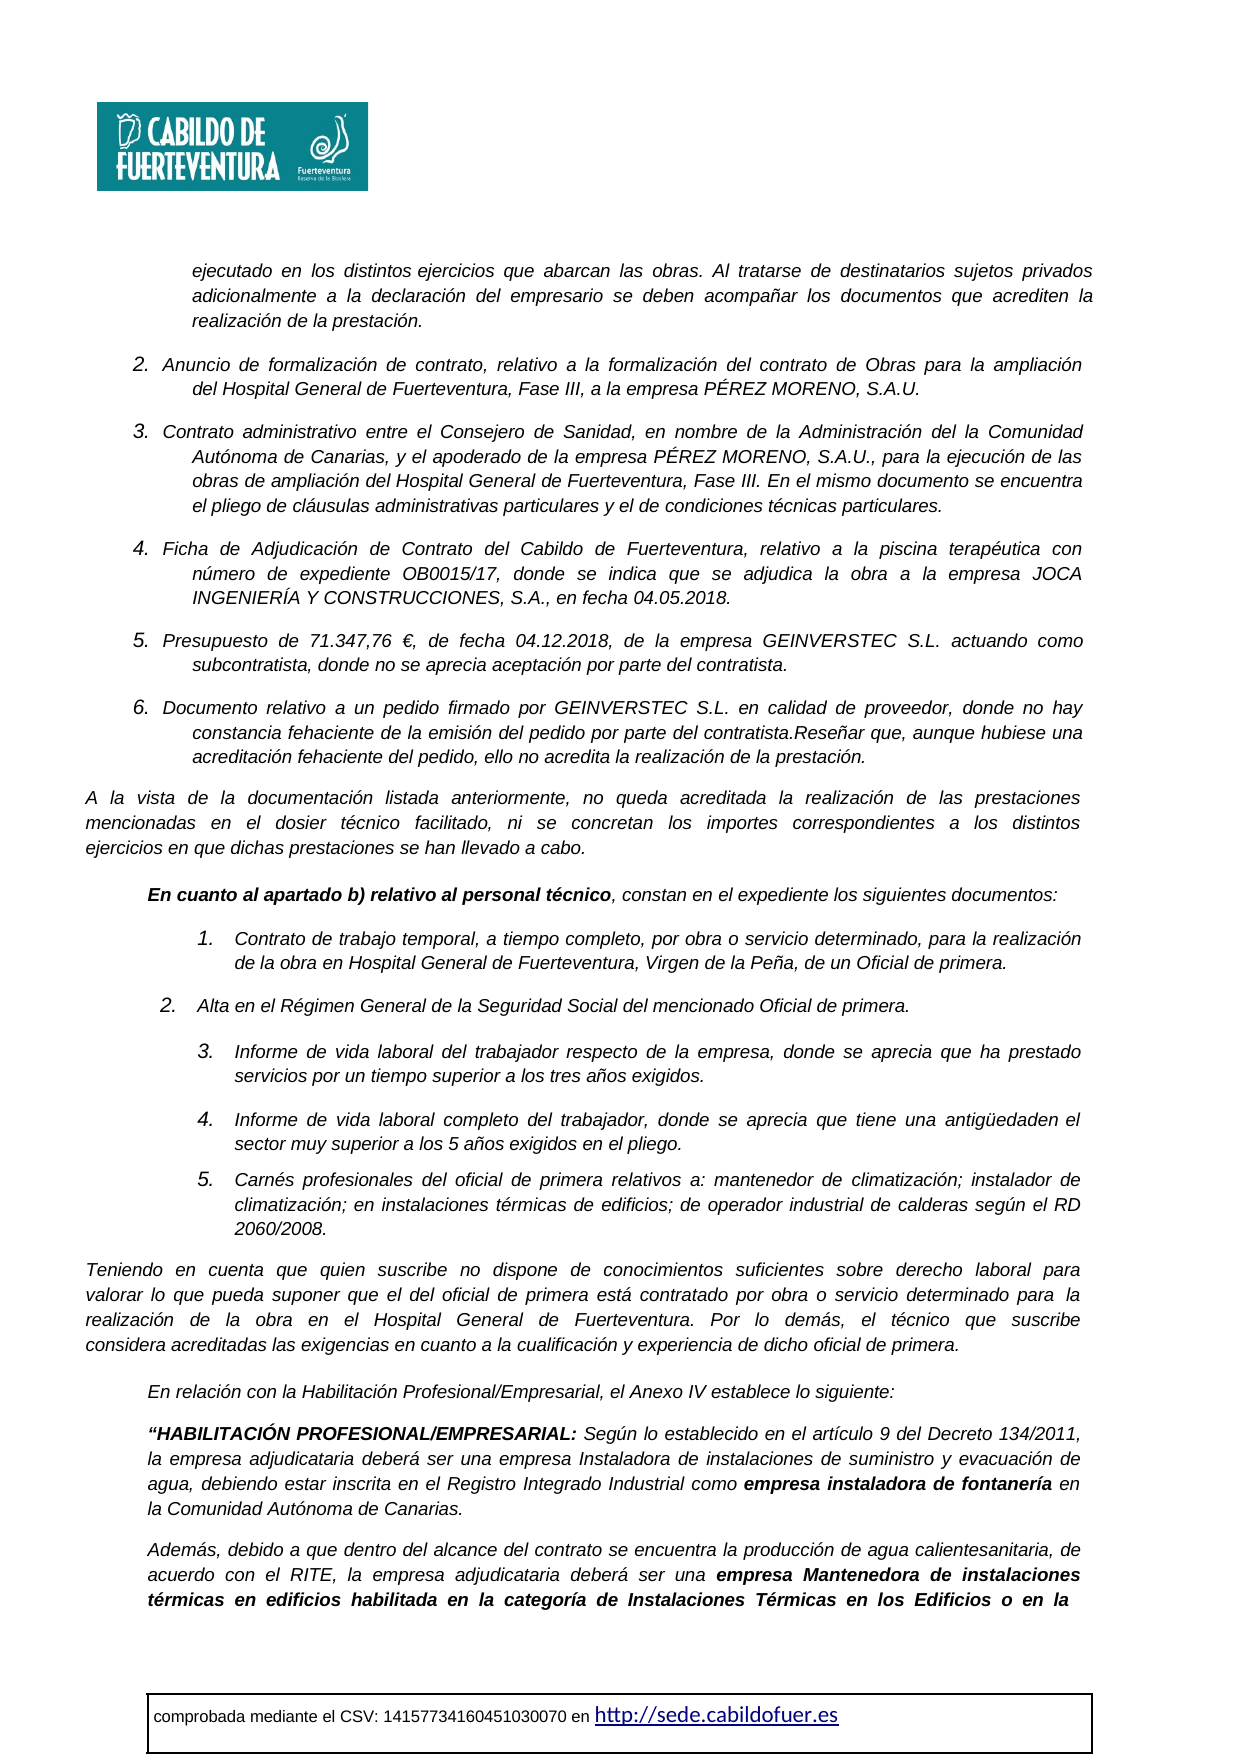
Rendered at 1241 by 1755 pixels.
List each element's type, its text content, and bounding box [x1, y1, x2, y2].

text En relación con la Habilitación Profesional/Empresarial, el Anexo IV establece lo siguiente: [147, 1381, 1107, 1403]
list Contrato administrativo entre el Consejero de Sanidad, en nombre de la Administración del la Comunidad Autónoma de Canarias, y el apoderado de la empresa PÉREZ MORENO, S.A.U., para la ejecución de las obras de ampliación del Hospital General de Fuerteventura, Fase III. En el mismo documento se encuentra el pliego de cláusulas administrativas particulares y el de condiciones técnicas particulares. [133, 419, 1083, 516]
text Además, debido a que dentro del alcance del contrato se encuentra la producción de agua calientesanitaria, de acuerdo con el RITE, la empresa adjudicataria deberá ser una empresa Mantenedora de instalaciones térmicas en edificios habilitada en la categoría de Instalaciones Térmicas en los Edificios o en la [147, 1539, 1081, 1610]
text “HABILITACIÓN PROFESIONAL/EMPRESARIAL: Según lo establecido en el artículo 9 del Decreto 134/2011, la empresa adjudicataria deberá ser una empresa Instaladora de instalaciones de suministro y evacuación de agua, debiendo estar inscrita en el Registro Integrado Industrial como empresa instaladora de fontanería en la Comunidad Autónoma de Canarias. [147, 1423, 1081, 1519]
list Anuncio de formalización de contrato, relativo a la formalización del contrato de Obras para la ampliación del Hospital General de Fuerteventura, Fase III, a la empresa PÉREZ MORENO, S.A.U. [133, 352, 1083, 399]
text ejecutado en los distintos ejercicios que abarcan las obras. Al tratarse de destinatarios sujetos privados adicionalmente a la declaración del empresario se deben acompañar los documentos que acrediten la realización de la prestación. [192, 260, 1093, 332]
list Informe de vida laboral del trabajador respecto de la empresa, donde se aprecia que ha prestado servicios por un tiempo superior a los tres años exigidos. [197, 1039, 1081, 1087]
list Presupuesto de 71.347,76 €, de fecha 04.12.2018, de la empresa GEINVERSTEC S.L. actuando como subcontratista, donde no se aprecia aceptación por parte del contratista. [133, 628, 1083, 675]
list Documento relativo a un pedido firmado por GEINVERSTEC S.L. en calidad de proveedor, donde no hay constancia fehaciente de la emisión del pedido por parte del contratista.Reseñar que, aunque hubiese una acreditación fehaciente del pedido, ello no acredita la realización de la prestación. [133, 695, 1083, 767]
list Ficha de Adjudicación de Contrato del Cabildo de Fuerteventura, relativo a la piscina terapéutica con número de expediente OB0015/17, donde se indica que se adjudica la obra a la empresa JOCA INGENIERÍA Y CONSTRUCCIONES, S.A., en fecha 04.05.2018. [133, 536, 1083, 608]
list Carnés profesionales del oficial de primera relativos a: mantenedor de climatización; instalador de climatización; en instalaciones térmicas de edificios; de operador industrial de calderas según el RD 2060/2008. [197, 1167, 1081, 1239]
list Alta en el Régimen General de la Seguridad Social del mencionado Oficial de primera. [160, 993, 1107, 1017]
list Contrato de trabajo temporal, a tiempo completo, por obra o servicio determinado, para la realización de la obra en Hospital General de Fuerteventura, Virgen de la Peña, de un Oficial de primera. [197, 926, 1081, 973]
text A la vista de la documentación listada anteriormente, no queda acreditada la realización de las prestaciones mencionadas en el dosier técnico facilitado, ni se concretan los importes correspondientes a los distintos ejercicios en que dichas prestaciones se han llevado a cabo. [85, 787, 1081, 858]
list Informe de vida laboral completo del trabajador, donde se aprecia que tiene una antigüedaden el sector muy superior a los 5 años exigidos en el pliego. [197, 1106, 1081, 1154]
text Teniendo en cuenta que quien suscribe no dispone de conocimientos suficientes sobre derecho laboral para valorar lo que pueda suponer que el del oficial de primera está contratado por obra o servicio determinado para la realización de la obra en el Hospital General de Fuerteventura. Por lo demás, el técnico que suscribe considera acreditadas las exigencias en cuanto a la cualificación y experiencia de dicho oficial de primera. [85, 1259, 1081, 1355]
text En cuanto al apartado b) relativo al personal técnico, constan en el expediente los siguientes documentos: [147, 884, 1107, 906]
